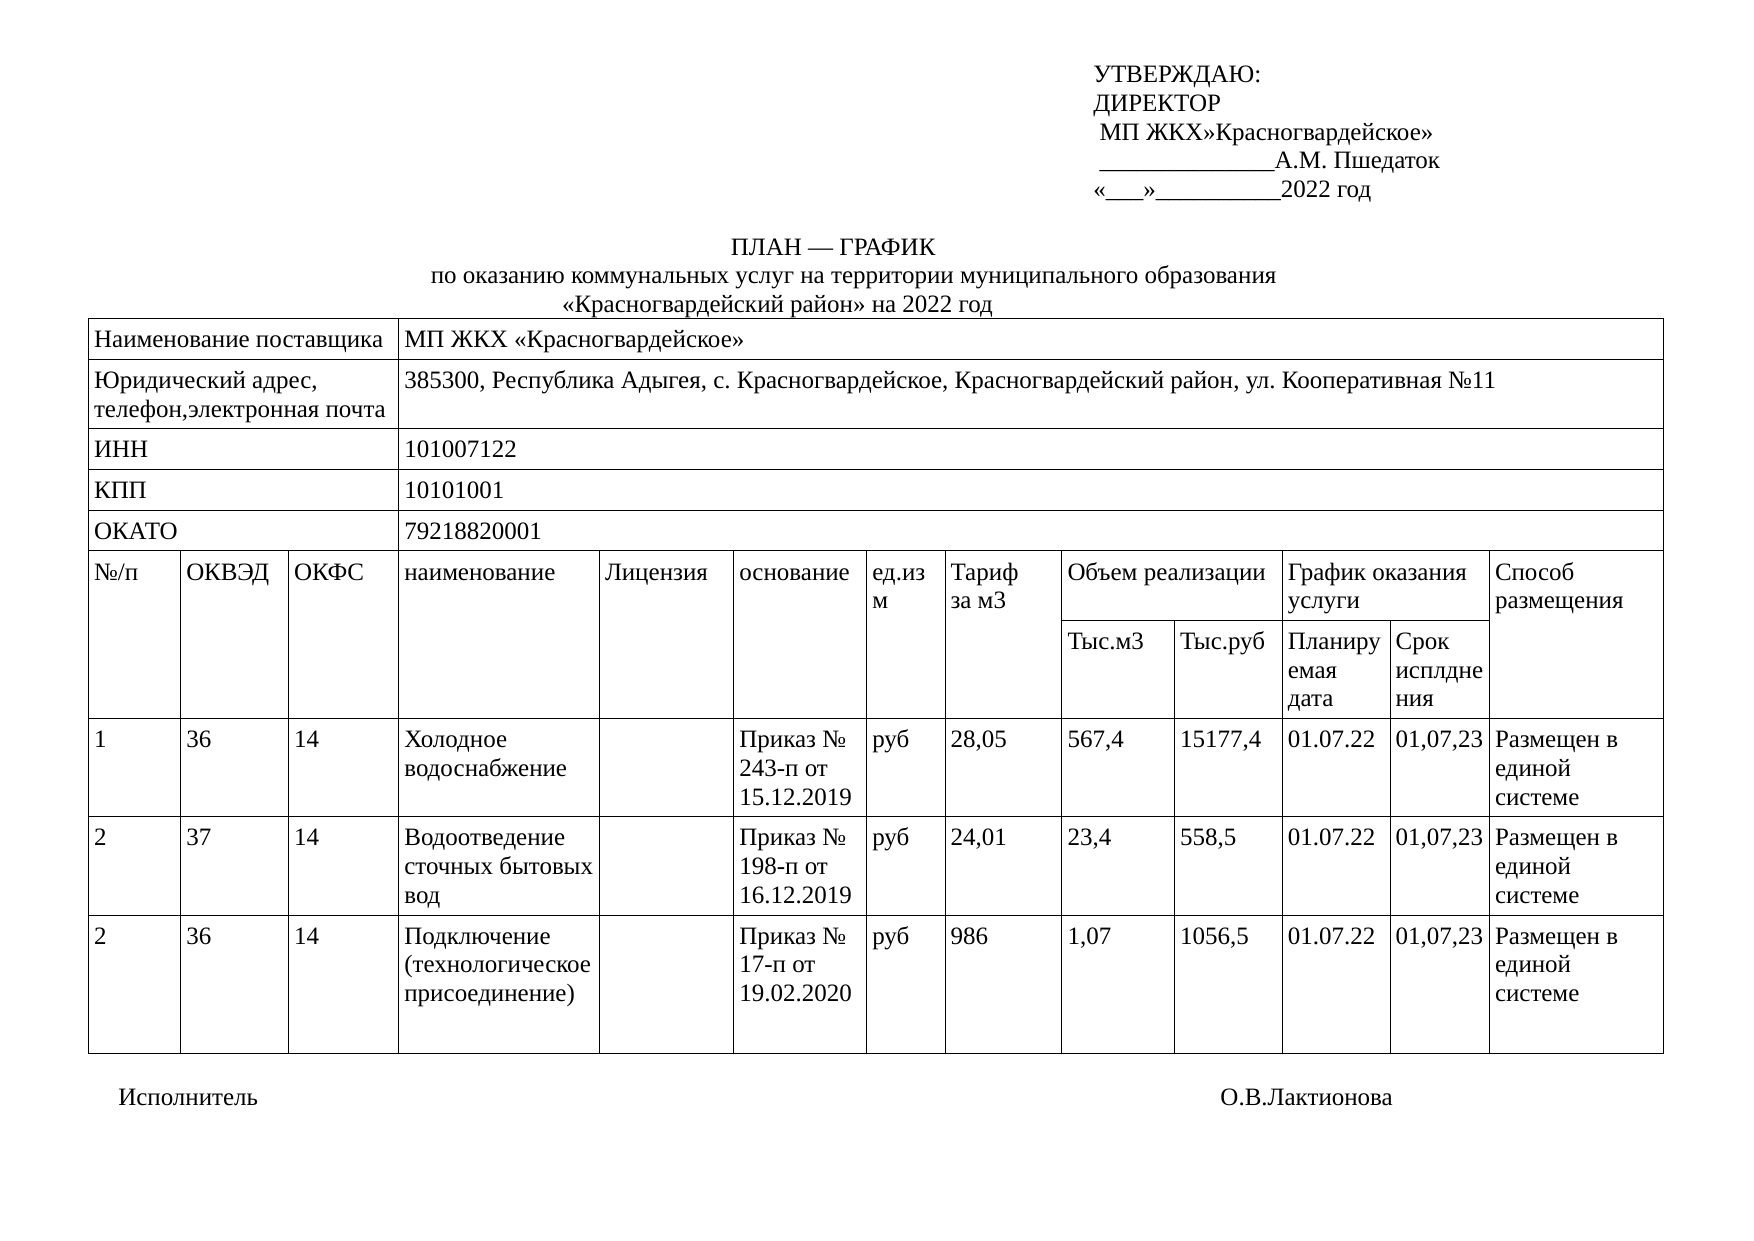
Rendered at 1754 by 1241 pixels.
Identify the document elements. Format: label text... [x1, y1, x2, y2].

table_cell 14 [289, 719, 398, 816]
table_cell №/п [89, 551, 180, 718]
text МП ЖКХ»Красногвардейское» [118, 117, 1636, 145]
table_cell Размещен в единой системе [1490, 817, 1663, 914]
table_cell [1175, 1013, 1282, 1053]
table_cell ед.изм [867, 551, 945, 718]
table_cell Размещен в единой системе [1490, 916, 1663, 1013]
table_cell Тыс.м3 [1062, 621, 1174, 718]
table_cell Юридический адрес, телефон,электронная почта [89, 360, 398, 428]
table_cell 14 [289, 916, 398, 1013]
table_cell Размещен в единой системе [1490, 719, 1663, 816]
table_cell [600, 719, 733, 816]
text «Красногвардейский район» на 2022 год [118, 289, 1636, 318]
table_cell 01,07,23 [1391, 719, 1489, 816]
table_cell [1283, 1013, 1390, 1053]
table_cell Планируемая дата [1283, 621, 1390, 718]
table_cell [89, 1013, 180, 1053]
table_cell Тыс.руб [1175, 621, 1282, 718]
table_cell 1056,5 [1175, 916, 1282, 1013]
table_cell Холодное водоснабжение [399, 719, 599, 816]
table_cell Приказ № 17-п от 19.02.2020 [734, 916, 866, 1013]
table_cell 24,01 [946, 817, 1061, 914]
table_cell Приказ № 243-п от 15.12.2019 [734, 719, 866, 816]
table_cell 15177,4 [1175, 719, 1282, 816]
table_cell [1062, 1013, 1174, 1053]
table_cell 101007122 [399, 429, 1663, 469]
text «___»__________2022 год [118, 174, 1636, 203]
table_cell Водоотведение сточных бытовых вод [399, 817, 599, 914]
text ПЛАН — ГРАФИК [118, 232, 1636, 260]
table_cell [734, 1013, 866, 1053]
table_cell 1,07 [1062, 916, 1174, 1013]
table_cell [399, 1013, 599, 1053]
table_cell Приказ № 198-п от 16.12.2019 [734, 817, 866, 914]
table_cell График оказания услуги [1283, 551, 1489, 620]
table_cell 2 [89, 817, 180, 914]
table_cell руб [867, 916, 945, 1013]
table_cell 385300, Республика Адыгея, с. Красногвардейское, Красногвардейский район, ул. Кооперативная №11 [399, 360, 1663, 428]
table_cell наименование [399, 551, 599, 718]
table_cell Подключение (технологическое присоединение) [399, 916, 599, 1013]
table_cell 01,07,23 [1391, 817, 1489, 914]
table_cell ОКВЭД [181, 551, 288, 718]
table_header Наименование поставщика [89, 319, 398, 359]
table_cell 558,5 [1175, 817, 1282, 914]
table_cell Срок исплднения [1391, 621, 1489, 718]
table_cell 36 [181, 719, 288, 816]
table_cell Способ размещения [1490, 551, 1663, 718]
text Исполнитель О.В.Лактионова [118, 1082, 1636, 1111]
table_cell [181, 1013, 288, 1053]
table_cell ОКАТО [89, 511, 398, 550]
table_cell 37 [181, 817, 288, 914]
table_cell Тариф за м3 [946, 551, 1061, 718]
table_cell 01.07.22 [1283, 719, 1390, 816]
table_cell 10101001 [399, 470, 1663, 509]
text УТВЕРЖДАЮ: [118, 59, 1636, 88]
table_cell 23,4 [1062, 817, 1174, 914]
text ДИРЕКТОР [118, 88, 1636, 117]
table_cell [600, 1013, 733, 1053]
table_cell руб [867, 719, 945, 816]
table_header МП ЖКХ «Красногвардейское» [399, 319, 1663, 359]
table_cell [1490, 1013, 1663, 1053]
table_cell 567,4 [1062, 719, 1174, 816]
table_cell 986 [946, 916, 1061, 1013]
table_cell руб [867, 817, 945, 914]
table_cell 01,07,23 [1391, 916, 1489, 1013]
table_cell Объем реализации [1062, 551, 1282, 620]
table_cell [600, 817, 733, 914]
table_cell [867, 1013, 945, 1053]
table_cell [289, 1013, 398, 1053]
table_cell основание [734, 551, 866, 718]
text по оказанию коммунальных услуг на территории муниципального образования [118, 260, 1636, 289]
table_cell ОКФС [289, 551, 398, 718]
table_cell Лицензия [600, 551, 733, 718]
table_cell [946, 1013, 1061, 1053]
table_cell 01.07.22 [1283, 916, 1390, 1013]
table_cell 2 [89, 916, 180, 1013]
table_cell 14 [289, 817, 398, 914]
table_cell 1 [89, 719, 180, 816]
text ______________А.М. Пшедаток [118, 145, 1636, 174]
table_cell КПП [89, 470, 398, 509]
table_cell 36 [181, 916, 288, 1013]
table_cell [1391, 1013, 1489, 1053]
table_cell ИНН [89, 429, 398, 469]
table_cell [600, 916, 733, 1013]
table_cell 28,05 [946, 719, 1061, 816]
table_cell 01.07.22 [1283, 817, 1390, 914]
table_cell 79218820001 [399, 511, 1663, 550]
